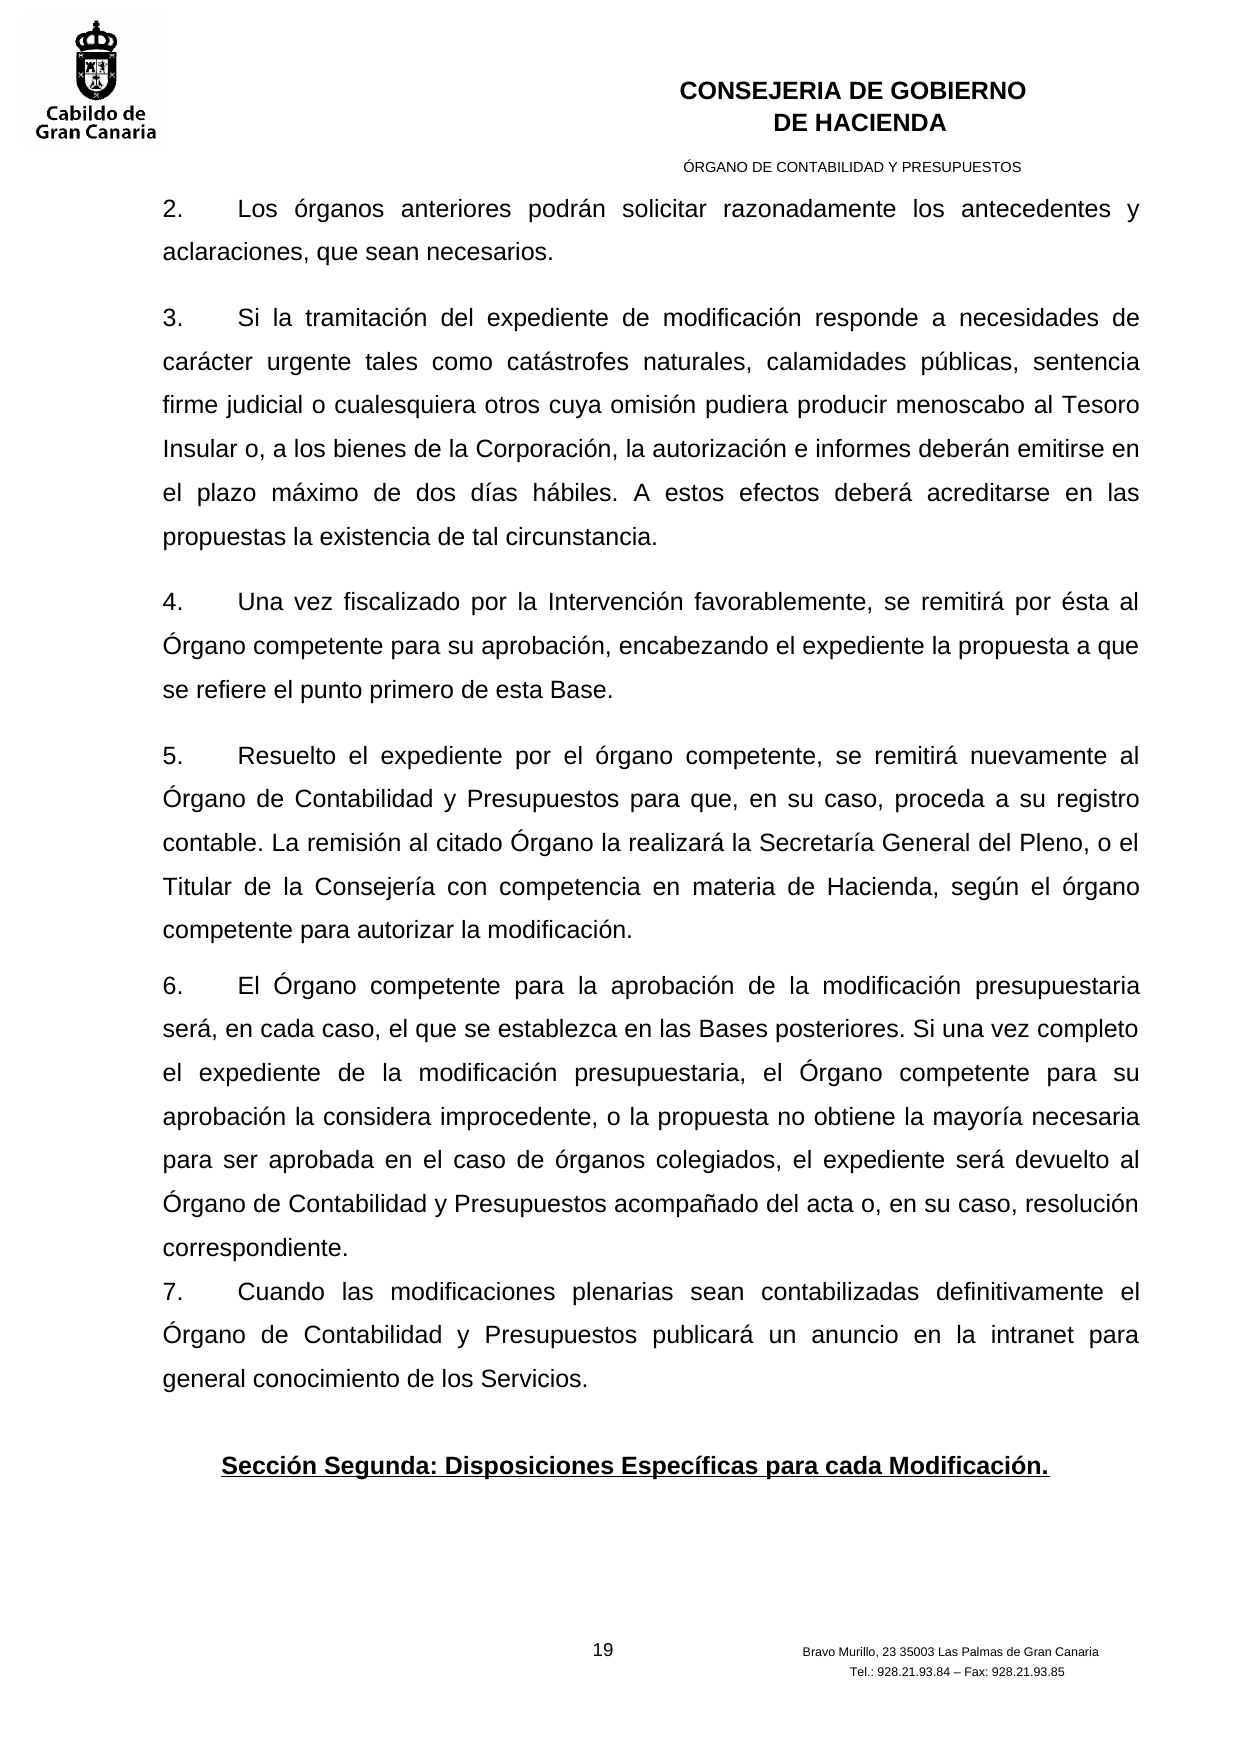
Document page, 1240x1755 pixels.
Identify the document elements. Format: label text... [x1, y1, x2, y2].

list Una vez fiscalizado por la Intervención favorablemente, se remitirá por ésta al Órgano competente para su aprobación, encabezando el expediente la propuesta a que se refiere el punto primero de esta Base. [162, 587, 1141, 703]
list Si la tramitación del expediente de modificación responde a necesidades de carácter urgente tales como catástrofes naturales, calamidades públicas, sentencia firme judicial o cualesquiera otros cuya omisión pudiera producir menoscabo al Tesoro Insular o, a los bienes de la Corporación, la autorización e informes deberán emitirse en el plazo máximo de dos días hábiles. A estos efectos deberá acreditarse en las propuestas la existencia de tal circunstancia. [162, 303, 1141, 550]
list El Órgano competente para la aprobación de la modificación presupuestaria será, en cada caso, el que se establezca en las Bases posteriores. Si una vez completo el expediente de la modificación presupuestaria, el Órgano competente para su aprobación la considera improcedente, o la propuesta no obtiene la mayoría necesaria para ser aprobada en el caso de órganos colegiados, el expediente será devuelto al Órgano de Contabilidad y Presupuestos acompañado del acta o, en su caso, resolución correspondiente. [162, 971, 1141, 1261]
list Los órganos anteriores podrán solicitar razonadamente los antecedentes y aclaraciones, que sean necesarios. [162, 194, 1141, 266]
list Resuelto el expediente por el órgano competente, se remitirá nuevamente al Órgano de Contabilidad y Presupuestos para que, en su caso, proceda a su registro contable. La remisión al citado Órgano la realizará la Secretaría General del Pleno, o el Titular de la Consejería con competencia en materia de Hacienda, según el órgano competente para autorizar la modificación. [162, 741, 1141, 944]
list Cuando las modificaciones plenarias sean contabilizadas definitivamente el Órgano de Contabilidad y Presupuestos publicará un anuncio en la intranet para general conocimiento de los Servicios. [162, 1276, 1141, 1392]
text Sección Segunda: Disposiciones Específicas para cada Modificación. [221, 1451, 1158, 1479]
